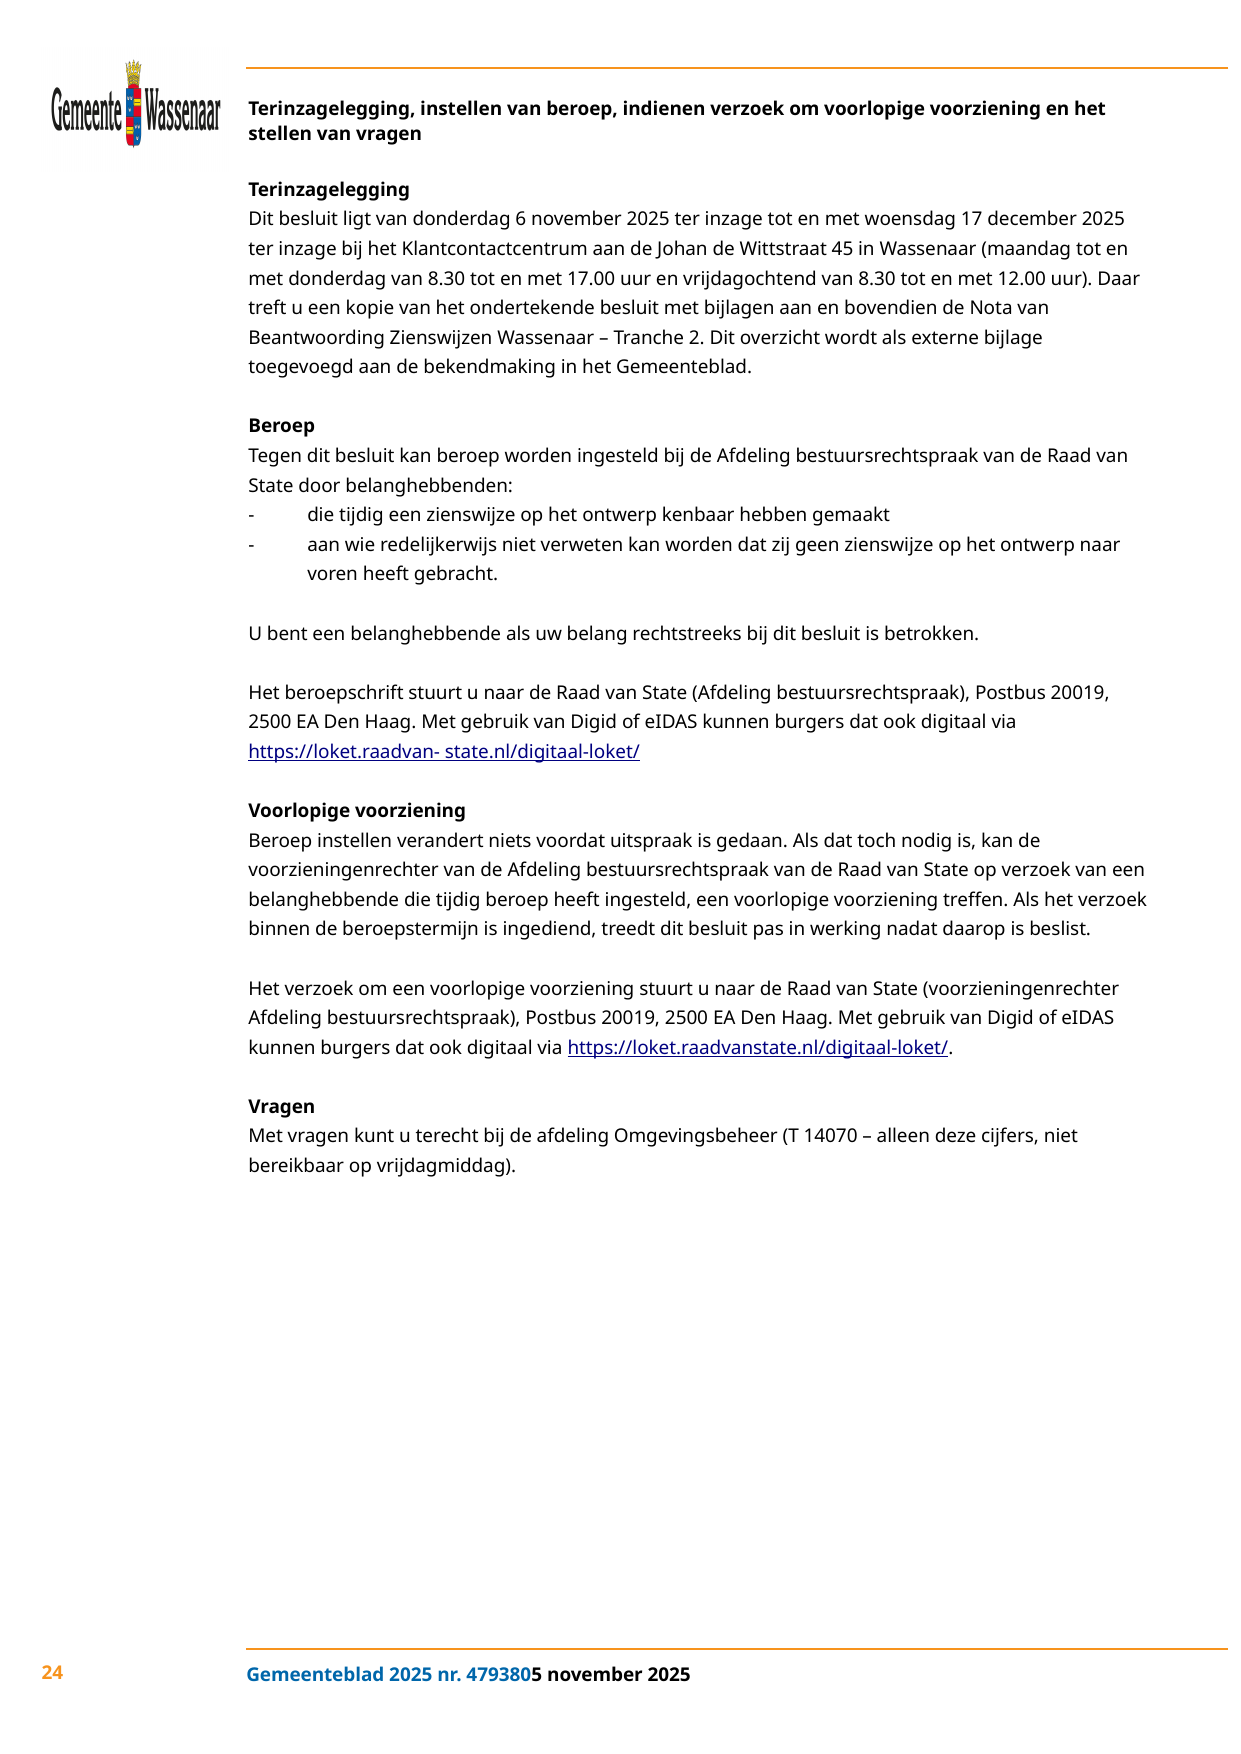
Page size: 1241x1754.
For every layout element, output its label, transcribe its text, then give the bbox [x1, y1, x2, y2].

text Het beroepschrift stuurt u naar de Raad van State (Afdeling bestuursrechtspraak), Postbus 20019, 2500 EA Den Haag. Met gebruik van Digid of eIDAS kunnen burgers dat ook digitaal via https://loket.raadvan- state.nl/digitaal-loket/ [248, 679, 1152, 764]
text U bent een belanghebbende als uw belang rechtstreeks bij dit besluit is betrokken. [248, 620, 1152, 645]
text Beroep instellen verandert niets voordat uitspraak is gedaan. Als dat toch nodig is, kan de voorzieningenrechter van de Afdeling bestuursrechtspraak van de Raad van State op verzoek van een belanghebbende die tijdig beroep heeft ingesteld, een voorlopige voorziening treffen. Als het verzoek binnen de beroepstermijn is ingediend, treedt dit besluit pas in werking nadat daarop is beslist. [248, 827, 1152, 941]
picture [41, 47, 231, 172]
text Voorlopige voorziening [248, 797, 1152, 823]
text Met vragen kunt u terecht bij de afdeling Omgevingsbeheer (T 14070 – alleen deze cijfers, niet bereikbaar op vrijdagmiddag). [248, 1123, 1152, 1178]
text Terinzagelegging [248, 176, 1152, 202]
text Vragen [248, 1093, 1152, 1119]
text Het verzoek om een voorlopige voorziening stuurt u naar de Raad van State (voorzieningenrechter Afdeling bestuursrechtspraak), Postbus 20019, 2500 EA Den Haag. Met gebruik van Digid of eIDAS kunnen burgers dat ook digitaal via https://loket.raadvanstate.nl/digitaal-loket/. [248, 975, 1152, 1059]
text Terinzagelegging, instellen van beroep, indienen verzoek om voorlopige voorziening en het stellen van vragen [248, 95, 1152, 146]
text Tegen dit besluit kan beroep worden ingesteld bij de Afdeling bestuursrechtspraak van de Raad van State door belanghebbenden: [248, 442, 1152, 497]
text Dit besluit ligt van donderdag 6 november 2025 ter inzage tot en met woensdag 17 december 2025 ter inzage bij het Klantcontactcentrum aan de Johan de Wittstraat 45 in Wassenaar (maandag tot en met donderdag van 8.30 tot en met 17.00 uur en vrijdagochtend van 8.30 tot en met 12.00 uur). Daar treft u een kopie van het ondertekende besluit met bijlagen aan en bovendien de Nota van Beantwoording Zienswijzen Wassenaar – Tranche 2. Dit overzicht wordt als externe bijlage toegevoegd aan de bekendmaking in het Gemeenteblad. [248, 206, 1152, 379]
text Beroep [248, 413, 1152, 438]
list die tijdig een zienswijze op het ontwerp kenbaar hebben gemaakt [248, 501, 1152, 527]
list aan wie redelijkerwijs niet verweten kan worden dat zij geen zienswijze op het ontwerp naar voren heeft gebracht. [248, 531, 1152, 586]
